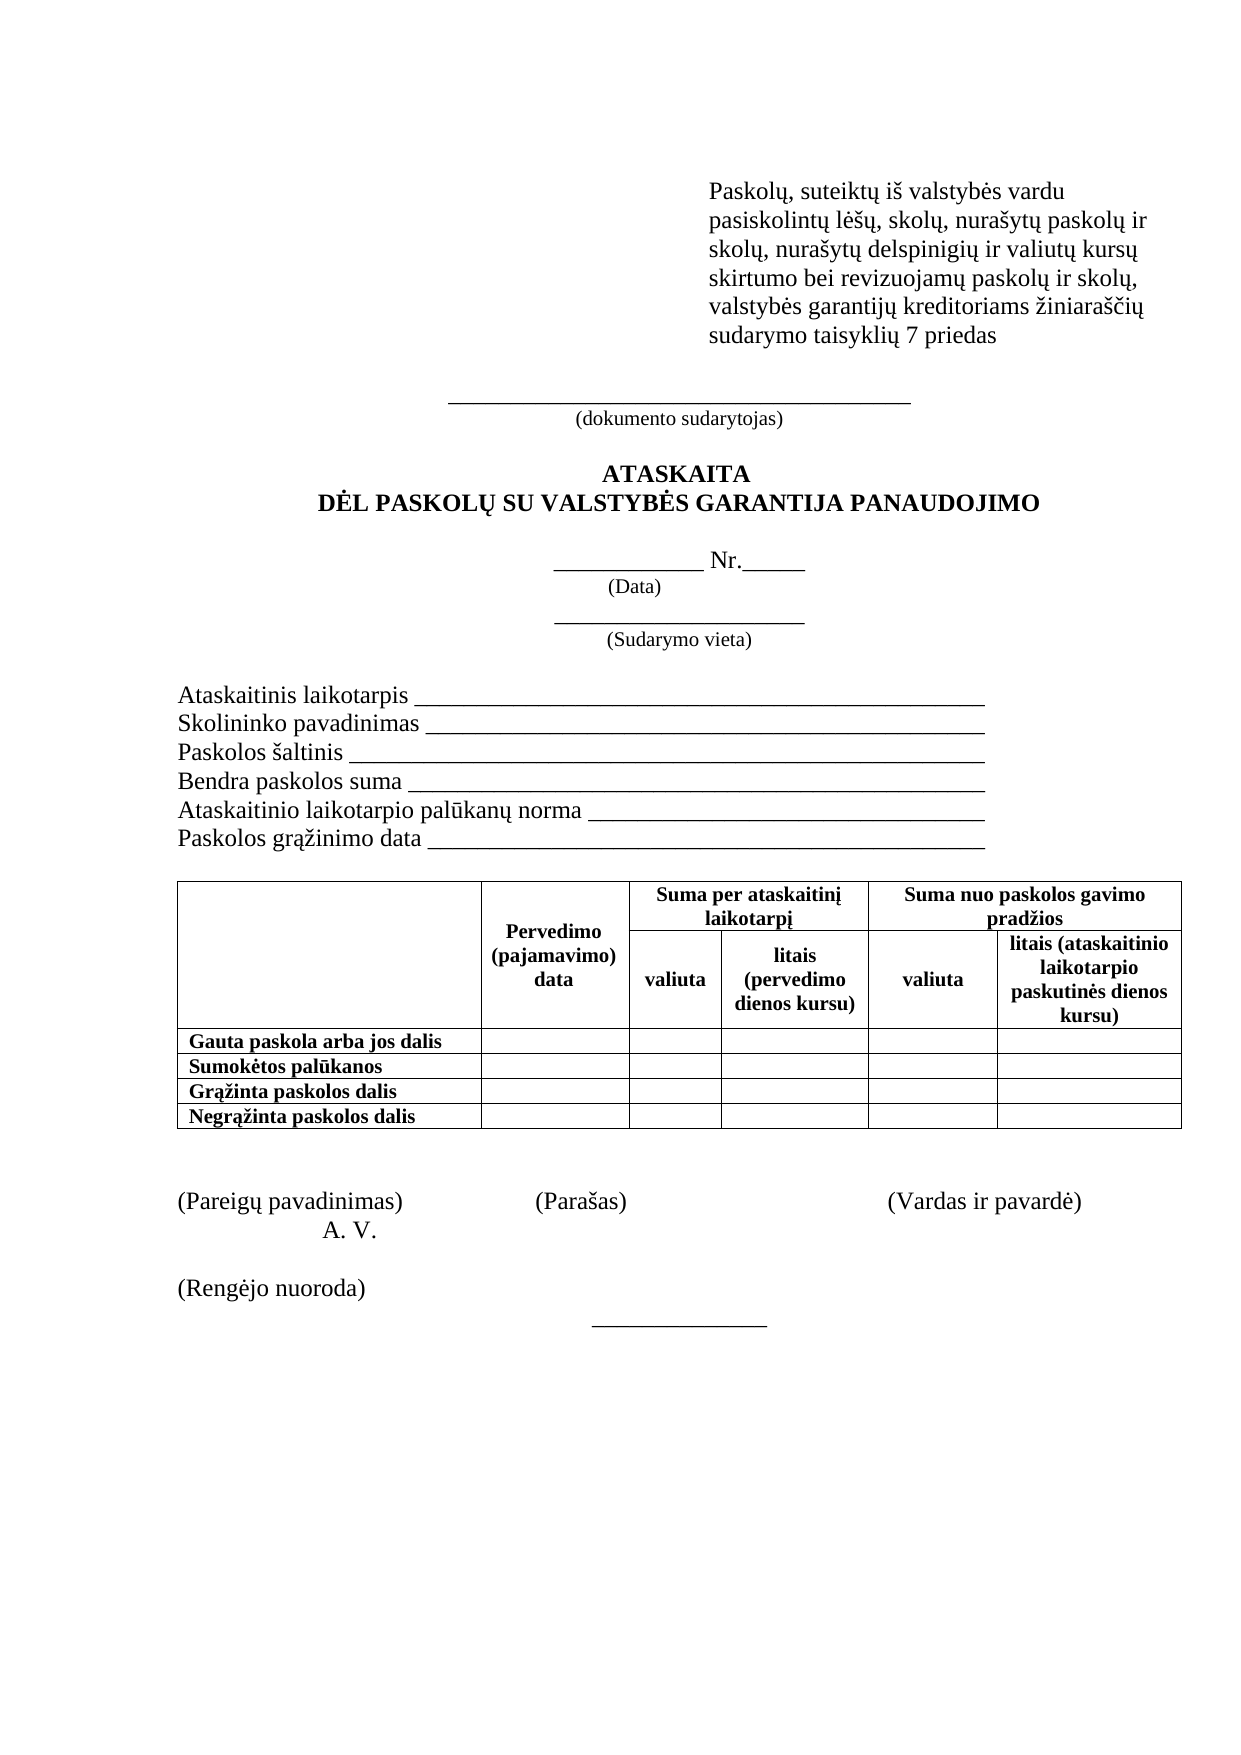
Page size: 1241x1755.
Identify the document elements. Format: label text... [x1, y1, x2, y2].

table_cell [630, 1104, 721, 1128]
table_cell [869, 1029, 997, 1053]
text Ataskaitinis laikotarpis [177, 680, 1181, 708]
table_cell [722, 1054, 868, 1078]
table_cell [722, 1079, 868, 1103]
table_cell [482, 1104, 629, 1128]
text pasiskolintų lėšų, skolų, nurašytų paskolų ir [177, 205, 1181, 234]
table_cell [722, 1029, 868, 1053]
table_cell litais (pervedimo dienos kursu) [722, 931, 868, 1027]
text Ataskaitinio laikotarpio palūkanų norma [177, 795, 1181, 823]
text _____________________________________ [177, 378, 1181, 406]
text (Sudarymo vieta) [177, 627, 1181, 651]
table_cell [482, 1029, 629, 1053]
text skirtumo bei revizuojamų paskolų ir skolų, [177, 263, 1181, 291]
table_header Suma nuo paskolos gavimo pradžios [869, 882, 1181, 930]
table_cell [482, 1079, 629, 1103]
table_cell [869, 1104, 997, 1128]
text Paskolos grąžinimo data [177, 823, 1181, 852]
table_cell Sumokėtos palūkanos [178, 1054, 481, 1078]
table_cell valiuta [630, 931, 721, 1027]
table_cell Grąžinta paskolos dalis [178, 1079, 481, 1103]
text (dokumento sudarytojas) [177, 406, 1181, 430]
text Paskolos šaltinis [177, 737, 1181, 766]
table_cell [998, 1079, 1181, 1103]
text ____________________ [177, 598, 1181, 627]
table_header Suma per ataskaitinį laikotarpį [630, 882, 868, 930]
text Skolininko pavadinimas [177, 708, 1181, 737]
table_cell [630, 1079, 721, 1103]
table_cell [482, 1054, 629, 1078]
table_cell [998, 1054, 1181, 1078]
table_cell [869, 1054, 997, 1078]
text valstybės garantijų kreditoriams žiniaraščių [177, 291, 1181, 320]
text skolų, nurašytų delspinigių ir valiutų kursų [177, 234, 1181, 263]
text DĖL PASKOLŲ SU VALSTYBĖS GARANTIJA PANAUDOJIMO [177, 488, 1181, 517]
table_cell [869, 1079, 997, 1103]
table_cell Negrąžinta paskolos dalis [178, 1104, 481, 1128]
table_cell [722, 1104, 868, 1128]
table_cell [630, 1054, 721, 1078]
text ______________ [177, 1301, 1181, 1330]
table_header [178, 882, 481, 1027]
table_cell [630, 1029, 721, 1053]
table_header Pervedimo (pajamavimo) data [482, 882, 629, 1027]
text Bendra paskolos suma [177, 766, 1181, 795]
text (Pareigų pavadinimas) (Parašas) (Vardas ir pavardė) [177, 1186, 1181, 1215]
table_cell valiuta [869, 931, 997, 1027]
table_cell [998, 1029, 1181, 1053]
table_cell litais (ataskaitinio laikotarpio paskutinės dienos kursu) [998, 931, 1181, 1027]
text sudarymo taisyklių 7 priedas [177, 320, 1181, 349]
text ATASKAITA [177, 459, 1181, 488]
text (Rengėjo nuoroda) [177, 1273, 1181, 1301]
text Paskolų, suteiktų iš valstybės vardu [177, 176, 1181, 205]
text ____________ Nr._____ [177, 545, 1181, 574]
text (Data) [177, 574, 1181, 598]
table_cell Gauta paskola arba jos dalis [178, 1029, 481, 1053]
table_cell [998, 1104, 1181, 1128]
text A. V. [177, 1215, 1181, 1244]
